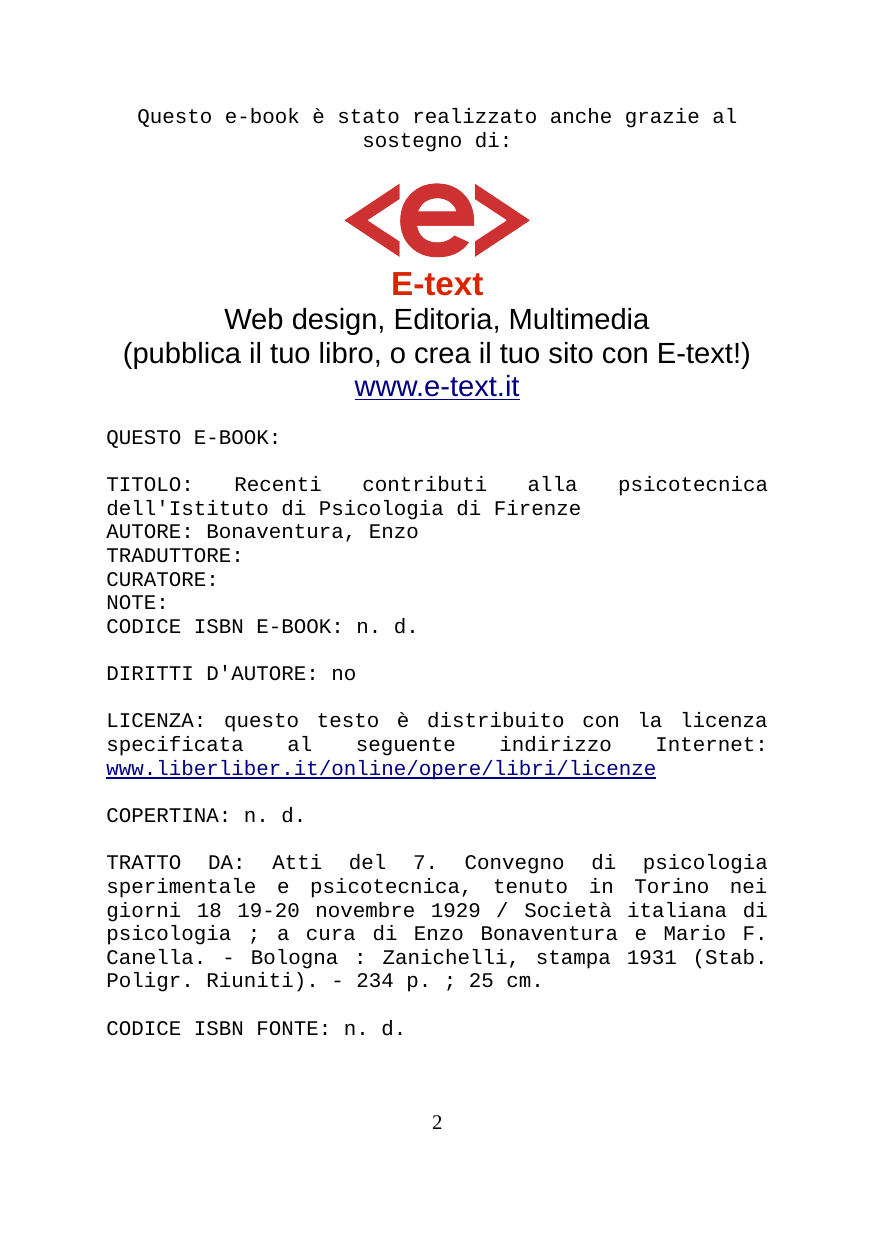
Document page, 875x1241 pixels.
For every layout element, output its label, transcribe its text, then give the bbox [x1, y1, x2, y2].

text AUTORE: Bonaventura, Enzo [106, 521, 768, 545]
text Web design, Editoria, Multimedia [106, 302, 768, 336]
text QUESTO E-BOOK: [106, 427, 768, 450]
text CODICE ISBN E-BOOK: n. d. [106, 616, 768, 639]
text CODICE ISBN FONTE: n. d. [106, 1018, 768, 1041]
text TITOLO: Recenti contributi alla psicotecnica dell'Istituto di Psicologia di Firenze [106, 474, 768, 521]
text LICENZA: questo testo è distribuito con la licenza specificata al seguente indirizzo Internet: www.liberliber.it/online/opere/libri/licenze [106, 710, 768, 781]
text Questo e-book è stato realizzato anche grazie al sostegno di: [106, 106, 768, 153]
text NOTE: [106, 592, 768, 616]
picture [343, 183, 531, 258]
text CURATORE: [106, 568, 768, 592]
text TRADUTTORE: [106, 545, 768, 568]
text (pubblica il tuo libro, o crea il tuo sito con E-text!) [106, 336, 768, 369]
text DIRITTI D'AUTORE: no [106, 663, 768, 687]
text TRATTO DA: Atti del 7. Convegno di psicologia sperimentale e psicotecnica, tenuto in Torino nei giorni 18 19-20 novembre 1929 / Società italiana di psicologia ; a cura di Enzo Bonaventura e Mario F. Canella. - Bologna : Zanichelli, stampa 1931 (Stab. Poligr. Riuniti). - 234 p. ; 25 cm. [106, 852, 768, 994]
text COPERTINA: n. d. [106, 805, 768, 829]
text E-text [106, 264, 768, 302]
text www.e-text.it [106, 369, 768, 403]
